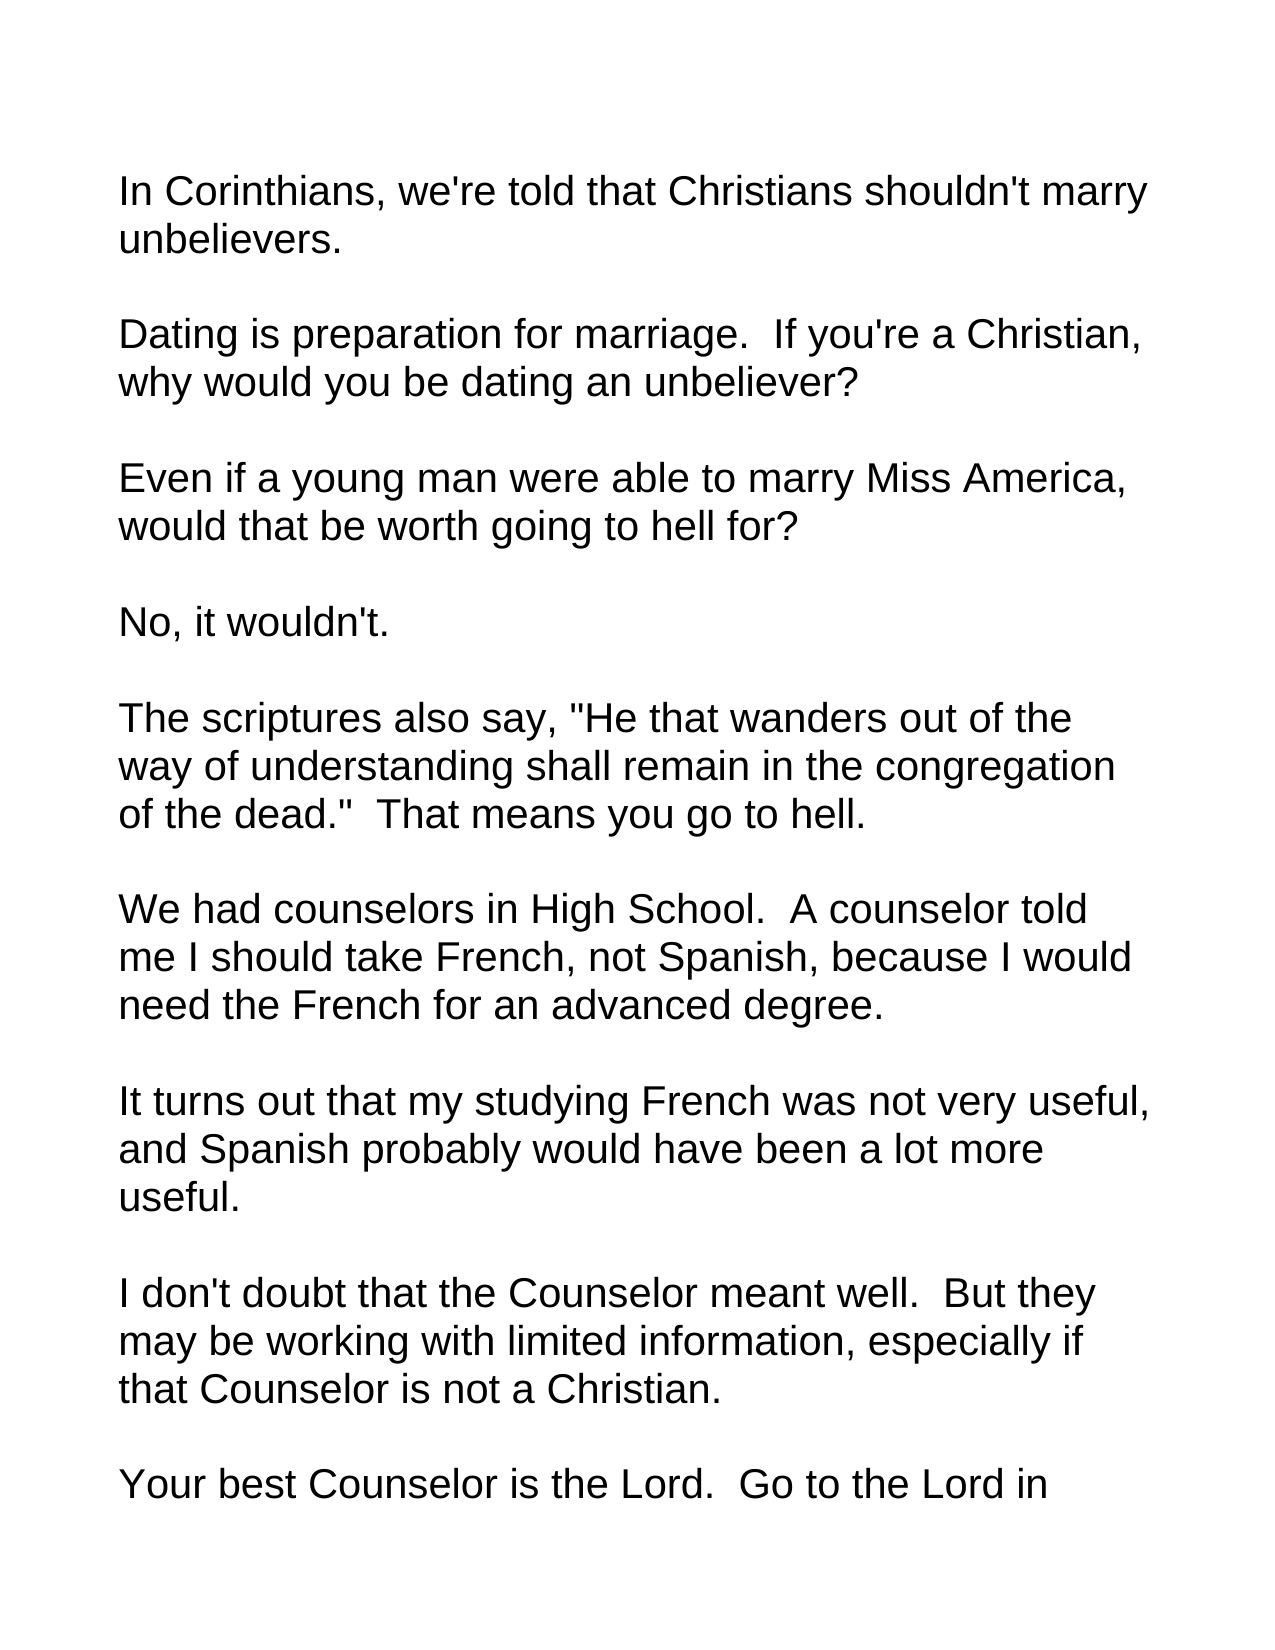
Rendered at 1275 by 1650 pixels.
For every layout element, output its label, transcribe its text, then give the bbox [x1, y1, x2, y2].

text The scriptures also say, "He that wanders out of the way of understanding shall remain in the congregation of the dead." That means you go to hell. [118, 693, 1157, 837]
text Even if a young man were able to marry Miss America, would that be worth going to hell for? [118, 453, 1157, 549]
text Dating is preparation for marriage. If you're a Christian, why would you be dating an unbeliever? [118, 310, 1157, 406]
text In Corinthians, we're told that Christians shouldn't marry unbelievers. [118, 166, 1157, 262]
text Your best Counselor is the Lord. Go to the Lord in [118, 1460, 1157, 1508]
text I don't doubt that the Counselor meant well. But they may be working with limited information, especially if that Counselor is not a Christian. [118, 1268, 1157, 1412]
text No, it wouldn't. [118, 597, 1157, 645]
text We had counselors in High School. A counselor told me I should take French, not Spanish, because I would need the French for an advanced degree. [118, 885, 1157, 1028]
text It turns out that my studying French was not very useful, and Spanish probably would have been a lot more useful. [118, 1076, 1157, 1220]
